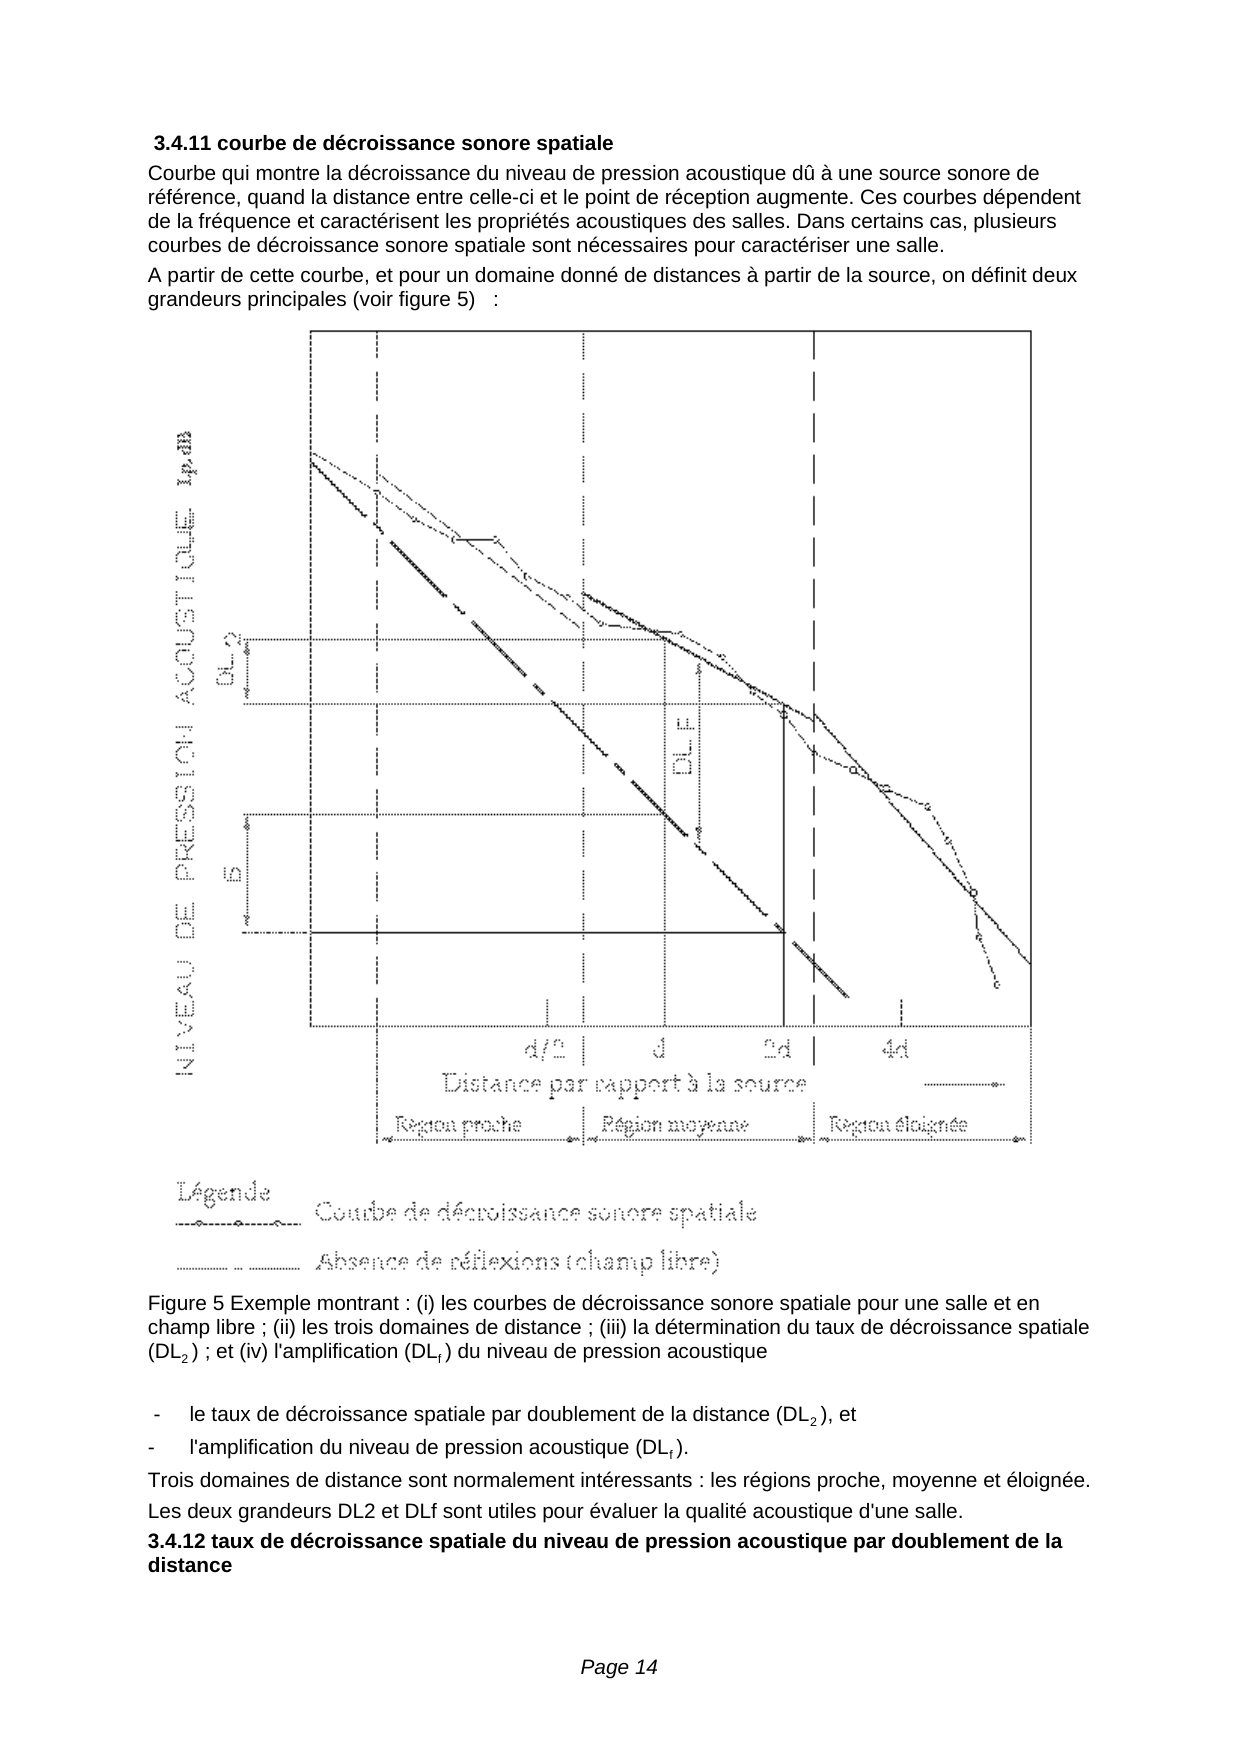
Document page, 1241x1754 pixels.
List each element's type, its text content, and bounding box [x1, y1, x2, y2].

text 3.4.11 courbe de décroissance sonore spatiale [148, 131, 1092, 155]
text - le taux de décroissance spatiale par doublement de la distance (DL2 ), et [148, 1402, 1051, 1429]
text - l'amplification du niveau de pression acoustique (DLf ). [148, 1435, 1051, 1462]
text A partir de cette courbe, et pour un domaine donné de distances à partir de la source, on définit deux grandeurs principales (voir figure 5) : [148, 263, 1092, 311]
picture [164, 326, 1041, 1276]
text Les deux grandeurs DL2 et DLf sont utiles pour évaluer la qualité acoustique d'une salle. [148, 1498, 1092, 1522]
text Courbe qui montre la décroissance du niveau de pression acoustique dû à une source sonore de référence, quand la distance entre celle-ci et le point de réception augmente. Ces courbes dépendent de la fréquence et caractérisent les propriétés acoustiques des salles. Dans certains cas, plusieurs courbes de décroissance sonore spatiale sont nécessaires pour caractériser une salle. [148, 161, 1092, 257]
text Figure 5 Exemple montrant : (i) les courbes de décroissance sonore spatiale pour une salle et en champ libre ; (ii) les trois domaines de distance ; (iii) la détermination du taux de décroissance spatiale (DL2 ) ; et (iv) l'amplification (DLf ) du niveau de pression acoustique [148, 1291, 1092, 1366]
text 3.4.12 taux de décroissance spatiale du niveau de pression acoustique par doublement de la distance [148, 1529, 1092, 1577]
text Trois domaines de distance sont normalement intéressants : les régions proche, moyenne et éloignée. [148, 1468, 1092, 1492]
